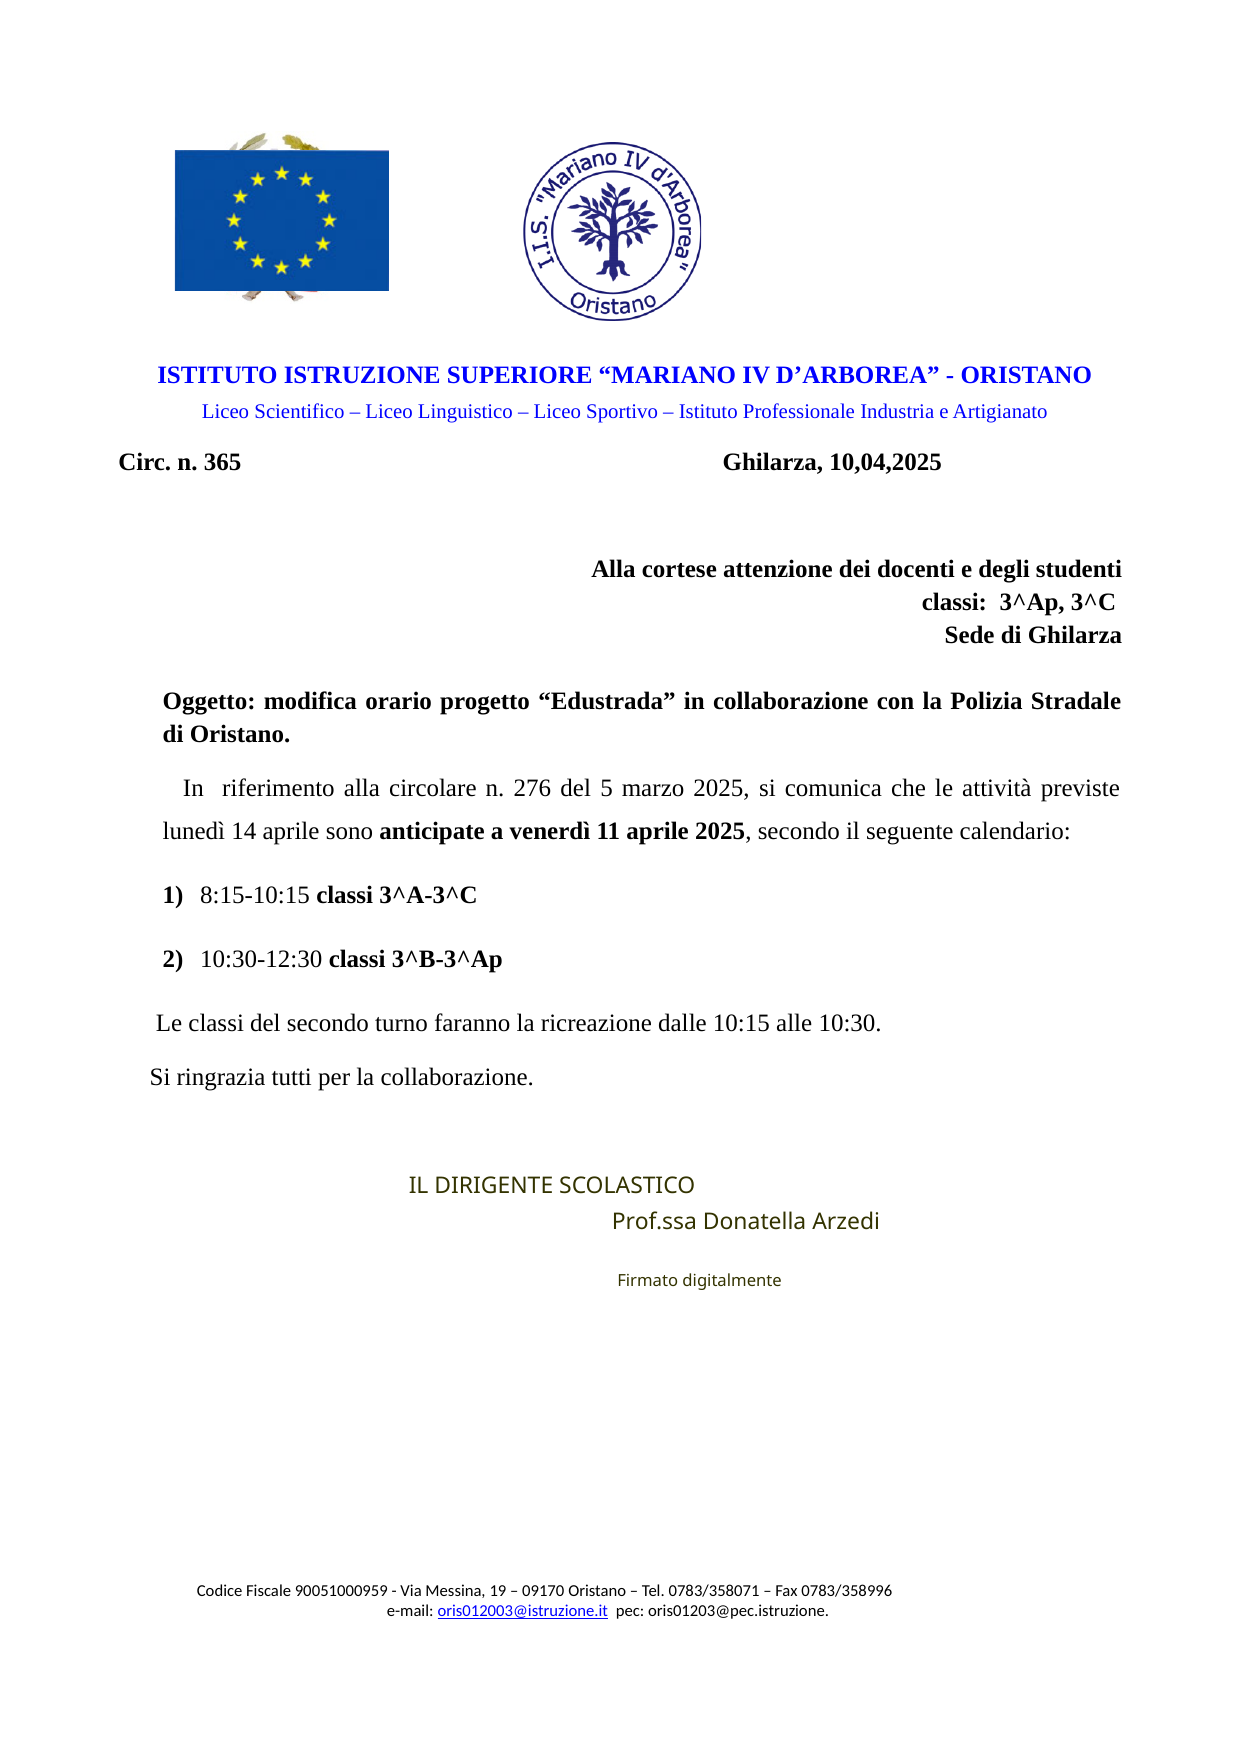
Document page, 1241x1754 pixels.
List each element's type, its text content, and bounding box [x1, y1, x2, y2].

text Circ. n. 365 Ghilarza, 10,04,2025 [118, 447, 1122, 476]
text IL DIRIGENTE SCOLASTICO Prof.ssa Donatella Arzedi [118, 1169, 1122, 1237]
text In riferimento alla circolare n. 276 del 5 marzo 2025, si comunica che le attività previste lunedì 14 aprile sono anticipate a venerdì 11 aprile 2025, secondo il seguente calendario: [118, 773, 1122, 845]
table_header [790, 149, 1163, 360]
table_header [349, 149, 461, 303]
table_cell ISTITUTO ISTRUZIONE SUPERIORE “MARIANO IV D’ARBOREA” - ORISTANO [107, 360, 1163, 398]
table_header [462, 149, 789, 360]
text Le classi del secondo turno faranno la ricreazione dalle 10:15 alle 10:30. [118, 1008, 1122, 1037]
text Sede di Ghilarza [118, 620, 1122, 649]
list 8:15-10:15 classi 3^A-3^C [162, 880, 1122, 909]
text Firmato digitalmente [44, 1262, 1122, 1293]
text Oggetto: modifica orario progetto “Edustrada” in collaborazione con la Polizia Stradale di Oristano. [162, 686, 1122, 748]
picture [174, 131, 389, 304]
text Si ringrazia tutti per la collaborazione. [118, 1062, 1122, 1090]
list 10:30-12:30 classi 3^B-3^Ap [162, 944, 1122, 973]
text Codice Fiscale 90051000959 - Via Messina, 19 – 09170 Oristano – Tel. 0783/358071 – Fax 0783/358996 [197, 1580, 1019, 1600]
picture [523, 142, 702, 321]
text e-mail: oris012003@istruzione.it pec: oris01203@pec.istruzione. [197, 1600, 1019, 1621]
text classi: 3^Ap, 3^C [118, 587, 1122, 616]
text Alla cortese attenzione dei docenti e degli studenti [118, 554, 1122, 583]
table_header [107, 149, 198, 303]
table_cell Liceo Scientifico – Liceo Linguistico – Liceo Sportivo – Istituto Professionale Industria e Artigianato [107, 399, 1163, 435]
table_header [107, 304, 461, 360]
